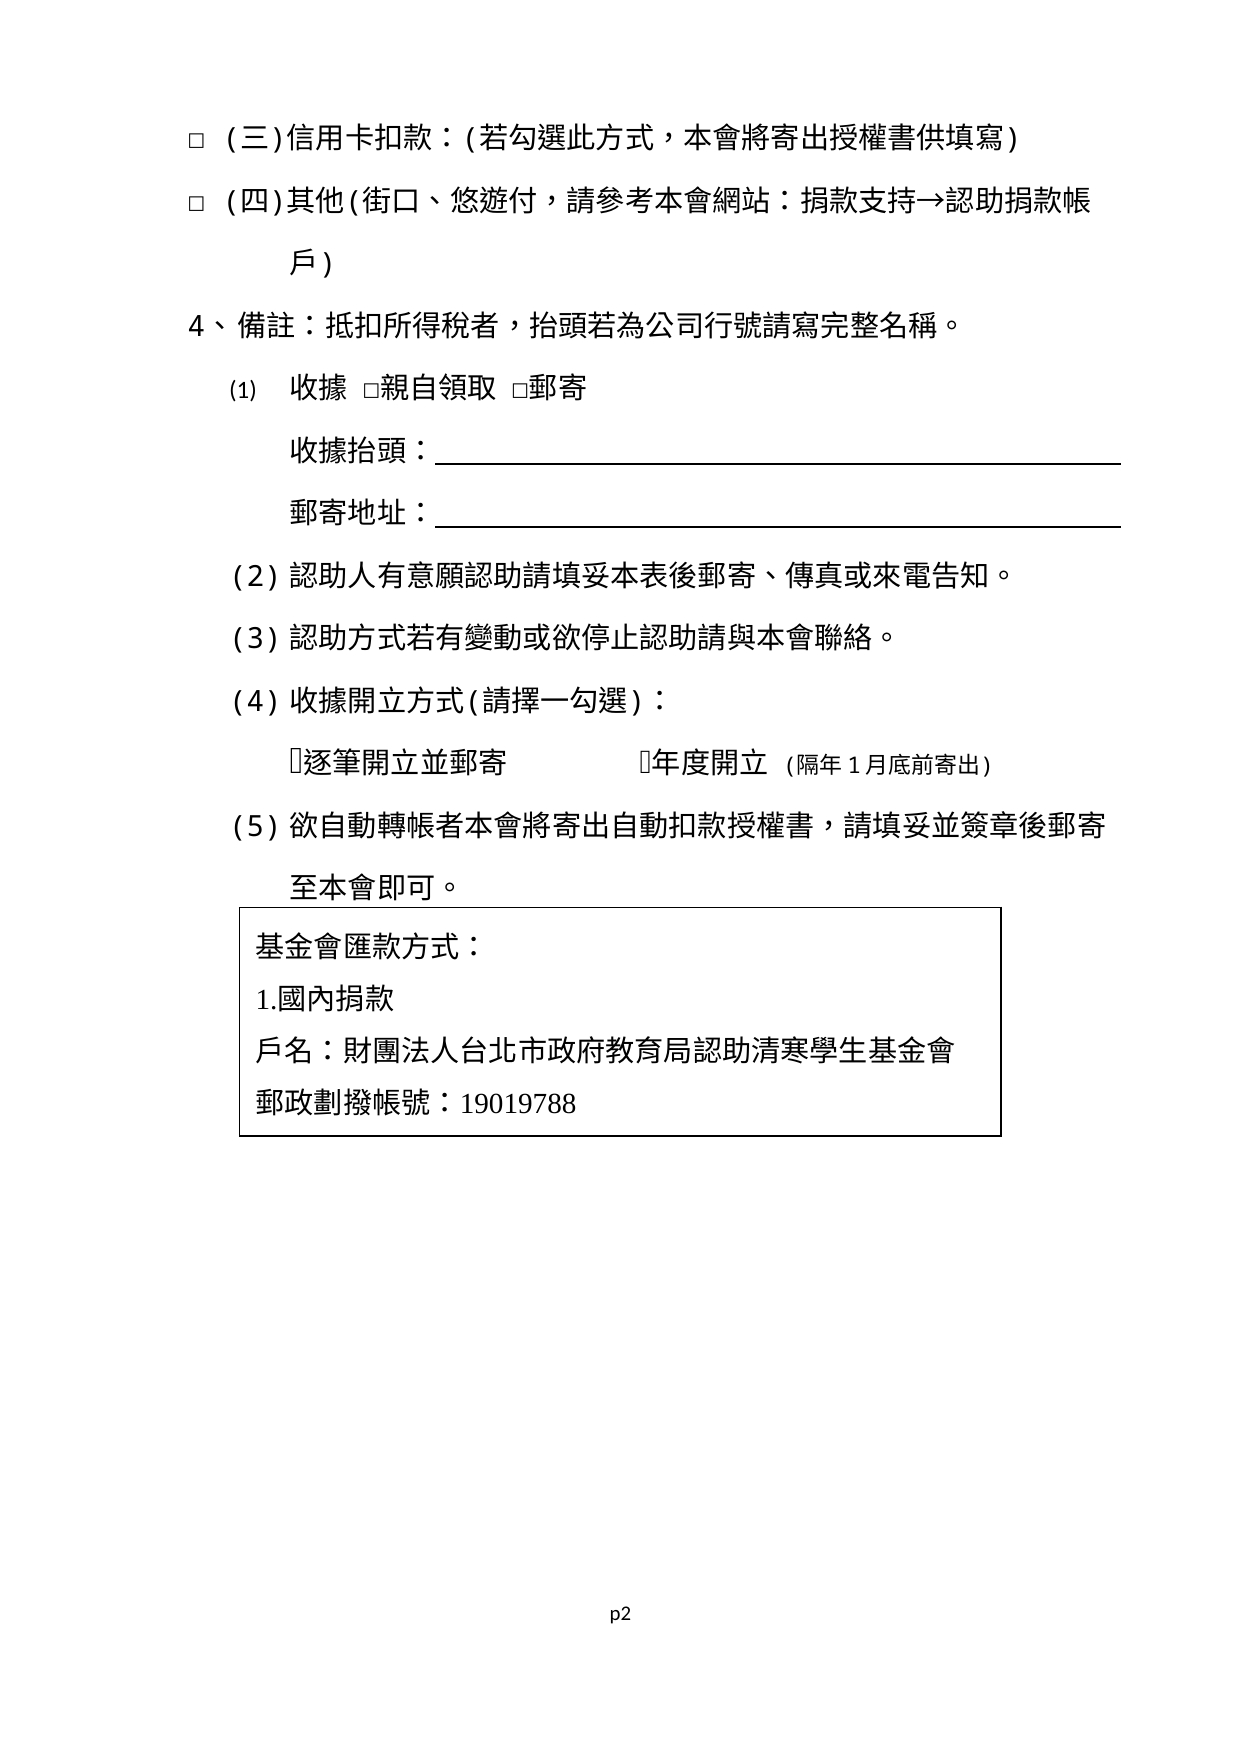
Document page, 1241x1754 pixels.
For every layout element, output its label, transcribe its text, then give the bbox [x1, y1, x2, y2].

list 欲自動轉帳者本會將寄出自動扣款授權書，請填妥並簽章後郵寄至本會即可。 [229, 782, 1128, 907]
text 收據抬頭： [289, 407, 1128, 469]
text 1.國內捐款 [255, 968, 985, 1020]
text ☐ (三)信用卡扣款：(若勾選此方式，本會將寄出授權書供填寫) [187, 94, 1128, 157]
text 基金會匯款方式： [255, 916, 985, 968]
list 認助人有意願認助請填妥本表後郵寄、傳真或來電告知。 [229, 532, 1128, 594]
text 戶名：財團法人台北市政府教育局認助清寒學生基金會 [255, 1020, 985, 1072]
list 認助方式若有變動或欲停止認助請與本會聯絡。 [229, 594, 1128, 657]
list 收據 ☐親自領取 ☐郵寄 [229, 344, 1128, 407]
list 備註：抵扣所得稅者，抬頭若為公司行號請寫完整名稱。 [187, 282, 1128, 344]
text 郵寄地址： [289, 469, 1128, 532]
text 郵政劃撥帳號：19019788 [255, 1072, 985, 1124]
text 逐筆開立並郵寄 年度開立 (隔年1月底前寄出) [289, 719, 1128, 782]
list 收據開立方式(請擇一勾選)： [229, 657, 1128, 719]
text 台北富邦銀行市府分行帳號：41110202617-9 [255, 1124, 985, 1128]
text ☐ (四)其他(街口、悠遊付，請參考本會網站：捐款支持→認助捐款帳戶) [187, 157, 1128, 282]
